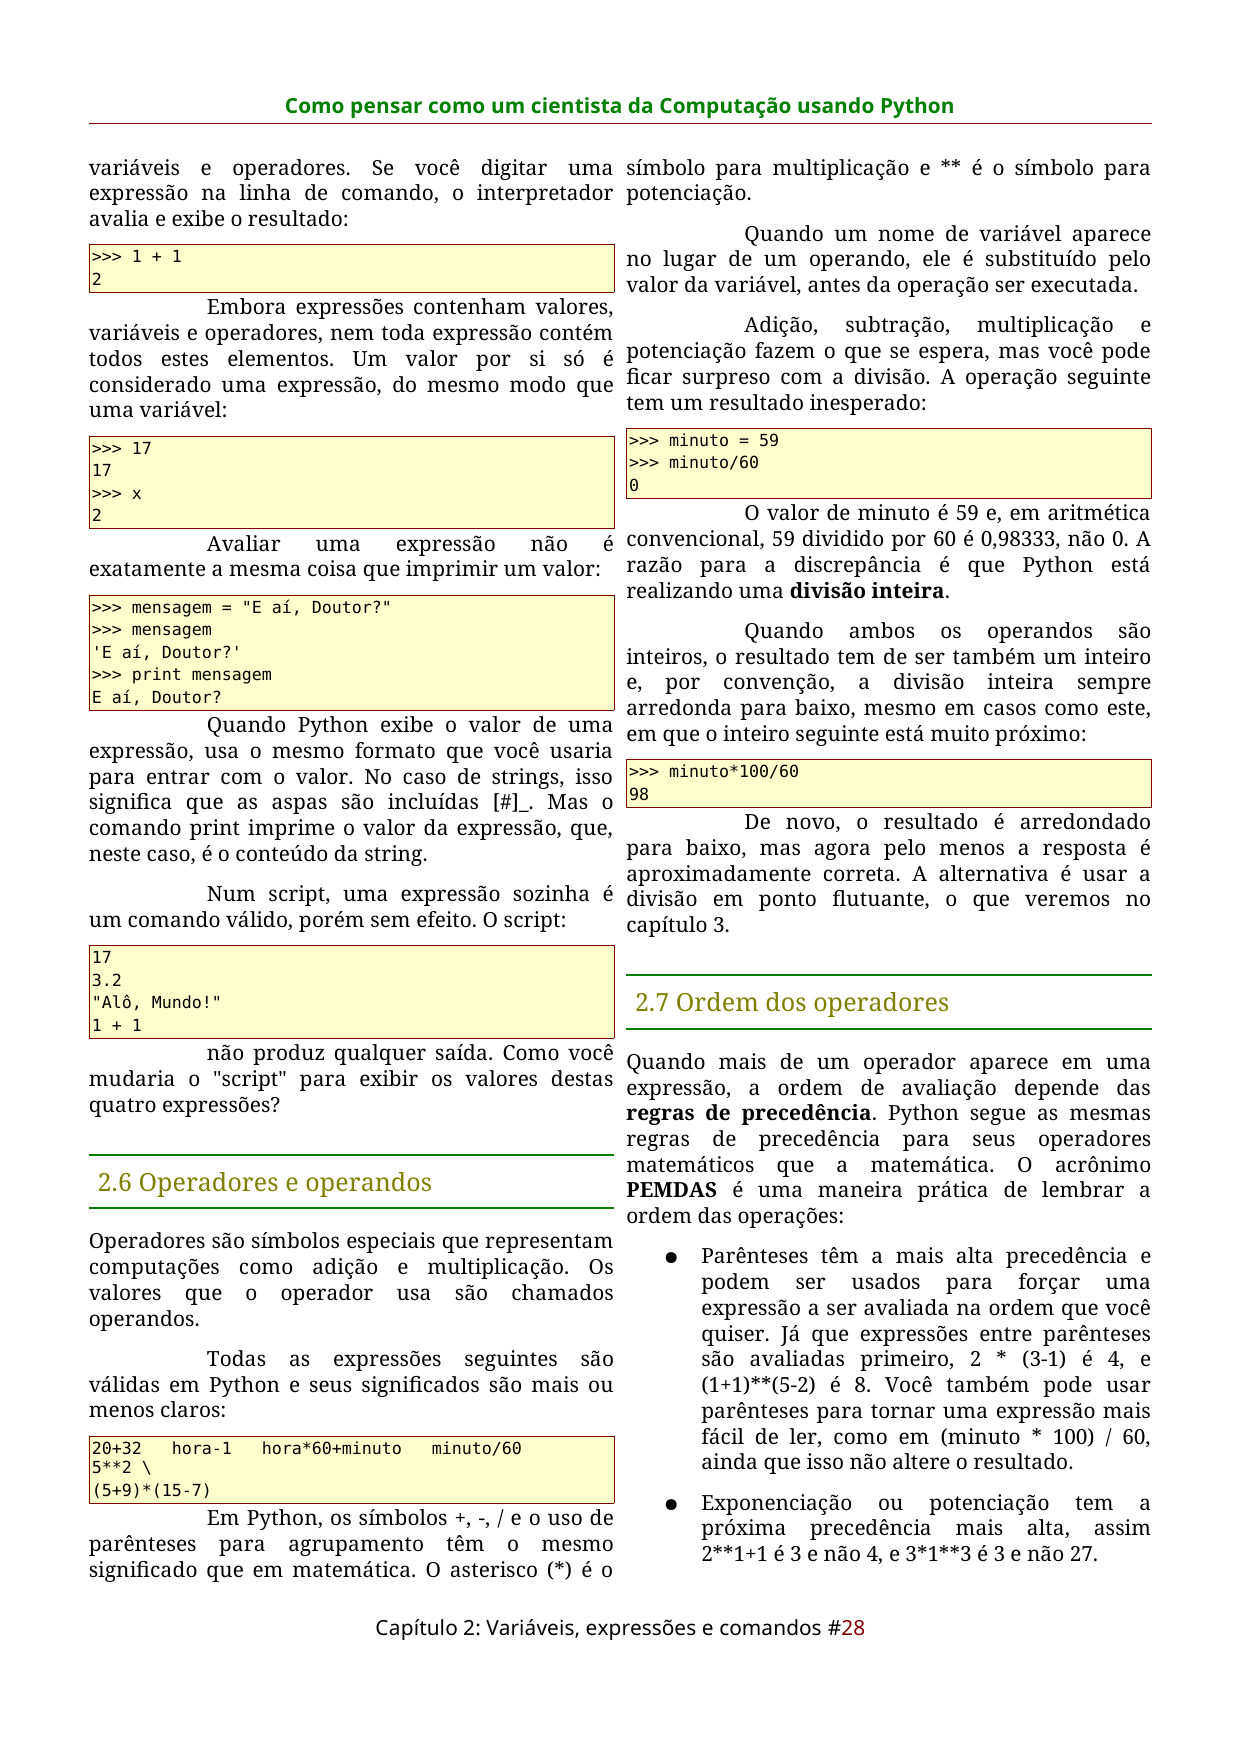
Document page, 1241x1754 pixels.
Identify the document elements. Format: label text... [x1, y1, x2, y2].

text E aí, Doutor? [90, 684, 614, 710]
text 3.2 [90, 968, 614, 990]
text símbolo para multiplicação e ** é o símbolo para potenciação. [626, 152, 1152, 207]
text >>> mensagem [90, 617, 614, 639]
text >>> print mensagem [90, 662, 614, 684]
text O valor de minuto é 59 e, em aritmética convencional, 59 dividido por 60 é 0,98333, não 0. A razão para a discrepância é que Python está realizando uma divisão inteira. [626, 499, 1152, 604]
text Todas as expressões seguintes são válidas em Python e seus significados são mais ou menos claros: [88, 1344, 614, 1424]
text variáveis e operadores. Se você digitar uma expressão na linha de comando, o interpretador avalia e exibe o resultado: [88, 152, 614, 232]
text Embora expressões contenham valores, variáveis e operadores, nem toda expressão contém todos estes elementos. Um valor por si só é considerado uma expressão, do mesmo modo que uma variável: [88, 292, 614, 424]
text De novo, o resultado é arredondado para baixo, mas agora pelo menos a resposta é aproximadamente correta. A alternativa é usar a divisão em ponto flutuante, o que veremos no capítulo 3. [626, 808, 1152, 938]
text Quando mais de um operador aparece em uma expressão, a ordem de avaliação depende das regras de precedência. Python segue as mesmas regras de precedência para seus operadores matemáticos que a matemática. O acrônimo PEMDAS é uma maneira prática de lembrar a ordem das operações: [626, 1047, 1152, 1230]
text 2 [90, 503, 614, 528]
text 0 [627, 473, 1151, 498]
text >>> 1 + 1 [90, 245, 614, 267]
text >>> x [90, 481, 614, 503]
text 17 [90, 458, 614, 481]
text 'E aí, Doutor?' [90, 639, 614, 662]
text Num script, uma expressão sozinha é um comando válido, porém sem efeito. O script: [88, 879, 614, 933]
text >>> mensagem = "E aí, Doutor?" [90, 596, 614, 617]
text 1 + 1 [90, 1013, 614, 1038]
text Avaliar uma expressão não é exatamente a mesma coisa que imprimir um valor: [88, 528, 614, 583]
text não produz qualquer saída. Como você mudaria o "script" para exibir os valores destas quatro expressões? [88, 1038, 614, 1118]
text 20+32 hora-1 hora*60+minuto minuto/60 5**2 \ [90, 1437, 614, 1478]
text Em Python, os símbolos +, -, / e o uso de parênteses para agrupamento têm o mesmo significado que em matemática. O asterisco (*) é o [88, 1503, 614, 1583]
text >>> minuto = 59 [627, 429, 1151, 450]
text 98 [627, 782, 1151, 807]
text Quando um nome de variável aparece no lugar de um operando, ele é substituído pelo valor da variável, antes da operação ser executada. [626, 218, 1152, 298]
list Exponenciação ou potenciação tem a próxima precedência mais alta, assim 2**1+1 é 3 e não 4, e 3*1**3 é 3 e não 27. [663, 1488, 1152, 1568]
subtitle 2.7 Ordem dos operadores [626, 976, 1152, 1028]
text Adição, subtração, multiplicação e potenciação fazem o que se espera, mas você pode ficar surpreso com a divisão. A operação seguinte tem um resultado inesperado: [626, 310, 1152, 416]
text 2 [90, 267, 614, 292]
text Operadores são símbolos especiais que representam computações como adição e multiplicação. Os valores que o operador usa são chamados operandos. [88, 1226, 614, 1332]
text "Alô, Mundo!" [90, 990, 614, 1013]
text >>> 17 [90, 437, 614, 458]
text 17 [90, 946, 614, 968]
text Quando Python exibe o valor de uma expressão, usa o mesmo formato que você usaria para entrar com o valor. No caso de strings, isso significa que as aspas são incluídas [#]_. Mas o comando print imprime o valor da expressão, que, neste caso, é o conteúdo da string. [88, 710, 614, 867]
text Quando ambos os operandos são inteiros, o resultado tem de ser também um inteiro e, por convenção, a divisão inteira sempre arredonda para baixo, mesmo em casos como este, em que o inteiro seguinte está muito próximo: [626, 616, 1152, 747]
list Parênteses têm a mais alta precedência e podem ser usados para forçar uma expressão a ser avaliada na ordem que você quiser. Já que expressões entre parênteses são avaliadas primeiro, 2 * (3-1) é 4, e (1+1)**(5-2) é 8. Você também pode usar parênteses para tornar uma expressão mais fácil de ler, como em (minuto * 100) / 60, ainda que isso não altere o resultado. [663, 1241, 1152, 1476]
text >>> minuto*100/60 [627, 760, 1151, 782]
text >>> minuto/60 [627, 450, 1151, 473]
subtitle 2.6 Operadores e operandos [88, 1155, 614, 1209]
text (5+9)*(15-7) [90, 1478, 614, 1503]
